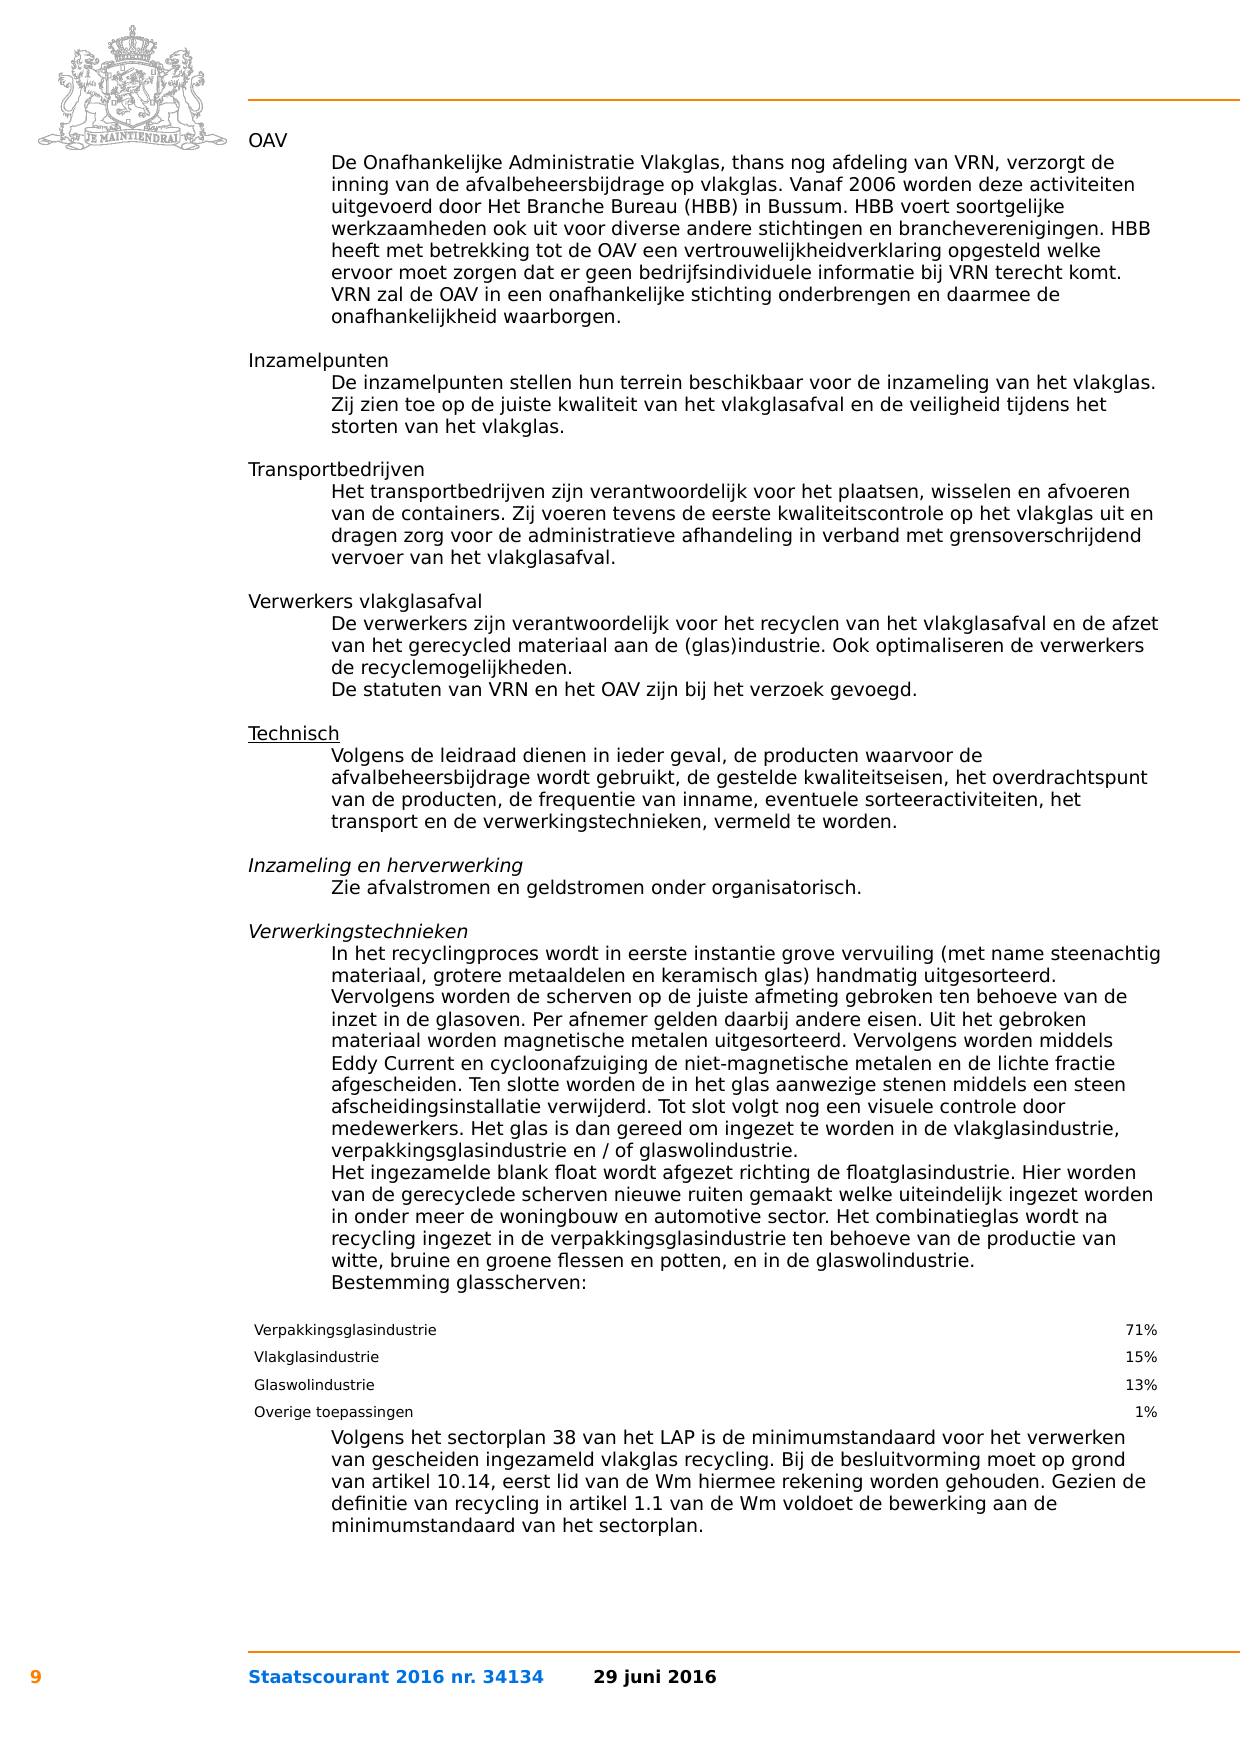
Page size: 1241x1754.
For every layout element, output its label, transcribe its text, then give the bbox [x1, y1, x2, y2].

text In het recyclingproces wordt in eerste instantie grove vervuiling (met name steenachtig materiaal, grotere metaaldelen en keramisch glas) handmatig uitgesorteerd. Vervolgens worden de scherven op de juiste afmeting gebroken ten behoeve van de inzet in de glasoven. Per afnemer gelden daarbij andere eisen. Uit het gebroken materiaal worden magnetische metalen uitgesorteerd. Vervolgens worden middels Eddy Current en cycloonafzuiging de niet-magnetische metalen en de lichte fractie afgescheiden. Ten slotte worden de in het glas aanwezige stenen middels een steen afscheidingsinstallatie verwijderd. Tot slot volgt nog een visuele controle door medewerkers. Het glas is dan gereed om ingezet te worden in de vlakglasindustrie, verpakkingsglasindustrie en / of glaswolindustrie. [331, 942, 1163, 1162]
table_cell Vlakglasindustrie [249, 1345, 892, 1371]
text Het ingezamelde blank float wordt afgezet richting de floatglasindustrie. Hier worden van de gerecyclede scherven nieuwe ruiten gemaakt welke uiteindelijk ingezet worden in onder meer de woningbouw en automotive sector. Het combinatieglas wordt na recycling ingezet in de verpakkingsglasindustrie ten behoeve van de productie van witte, bruine en groene flessen en potten, en in de glaswolindustrie. [331, 1162, 1163, 1272]
text Bestemming glasscherven: [331, 1272, 1163, 1294]
subtitle Verwerkers vlakglasafval [248, 591, 1163, 613]
table_cell 1% [893, 1399, 1163, 1426]
subtitle Transportbedrijven [248, 459, 1163, 481]
table_cell Overige toepassingen [249, 1399, 892, 1426]
table_cell Glaswolindustrie [249, 1372, 892, 1398]
text De inzamelpunten stellen hun terrein beschikbaar voor de inzameling van het vlakglas. Zij zien toe op de juiste kwaliteit van het vlakglasafval en de veiligheid tijdens het storten van het vlakglas. [331, 372, 1163, 437]
text Volgens het sectorplan 38 van het LAP is de minimumstandaard voor het verwerken van gescheiden ingezameld vlakglas recycling. Bij de besluitvorming moet op grond van artikel 10.14, eerst lid van de Wm hiermee rekening worden gehouden. Gezien de definitie van recycling in artikel 1.1 van de Wm voldoet de bewerking aan de minimumstandaard van het sectorplan. [331, 1427, 1163, 1537]
text De verwerkers zijn verantwoordelijk voor het recyclen van het vlakglasafval en de afzet van het gerecycled materiaal aan de (glas)industrie. Ook optimaliseren de verwerkers de recyclemogelijkheden. [331, 613, 1163, 679]
text Zie afvalstromen en geldstromen onder organisatorisch. [331, 877, 1163, 899]
subtitle Inzameling en herverwerking [248, 855, 1163, 877]
subtitle OAV [248, 130, 1163, 152]
table_cell 15% [893, 1345, 1163, 1371]
table_cell 13% [893, 1372, 1163, 1398]
subtitle Verwerkingstechnieken [248, 921, 1163, 942]
text De statuten van VRN en het OAV zijn bij het verzoek gevoegd. [331, 679, 1163, 701]
table_header 71% [893, 1317, 1163, 1343]
text Volgens de leidraad dienen in ieder geval, de producten waarvoor de afvalbeheersbijdrage wordt gebruikt, de gestelde kwaliteitseisen, het overdrachtspunt van de producten, de frequentie van inname, eventuele sorteeractiviteiten, het transport en de verwerkingstechnieken, vermeld te worden. [331, 745, 1163, 833]
subtitle Technisch [248, 723, 1163, 745]
table_header Verpakkingsglasindustrie [249, 1317, 892, 1343]
subtitle Inzamelpunten [248, 349, 1163, 372]
text Het transportbedrijven zijn verantwoordelijk voor het plaatsen, wisselen en afvoeren van de containers. Zij voeren tevens de eerste kwaliteitscontrole op het vlakglas uit en dragen zorg voor de administratieve afhandeling in verband met grensoverschrijdend vervoer van het vlakglasafval. [331, 481, 1163, 569]
picture [38, 25, 227, 150]
text De Onafhankelijke Administratie Vlakglas, thans nog afdeling van VRN, verzorgt de inning van de afvalbeheersbijdrage op vlakglas. Vanaf 2006 worden deze activiteiten uitgevoerd door Het Branche Bureau (HBB) in Bussum. HBB voert soortgelijke werkzaamheden ook uit voor diverse andere stichtingen en brancheverenigingen. HBB heeft met betrekking tot de OAV een vertrouwelijkheidverklaring opgesteld welke ervoor moet zorgen dat er geen bedrijfsindividuele informatie bij VRN terecht komt. VRN zal de OAV in een onafhankelijke stichting onderbrengen en daarmee de onafhankelijkheid waarborgen. [331, 152, 1163, 328]
